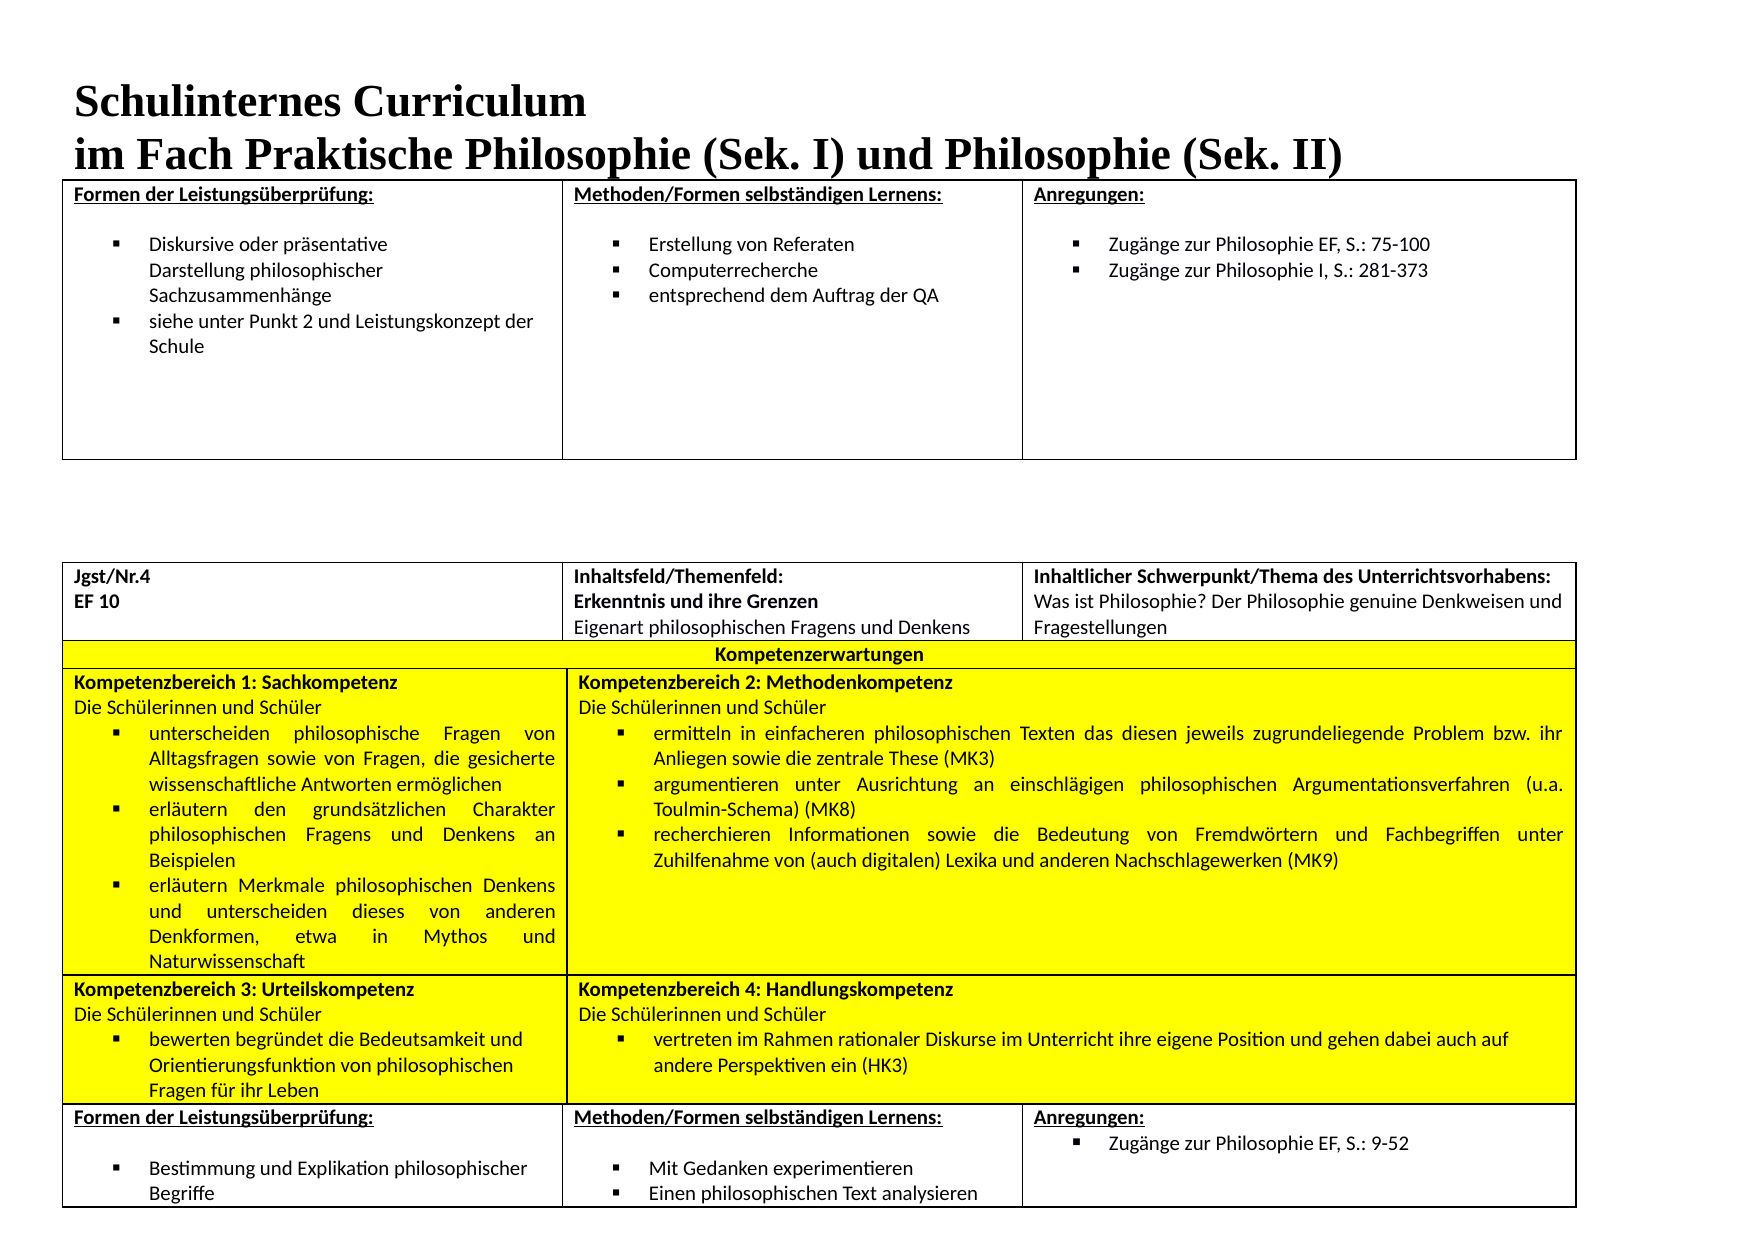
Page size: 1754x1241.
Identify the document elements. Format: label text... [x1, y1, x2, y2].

table_cell Anregungen: Zugänge zur Philosophie EF, S.: 9-52 [1023, 1105, 1575, 1206]
table_cell Methoden/Formen selbständigen Lernens: Erstellung von Referaten Computerrecherche entsprechend dem Auftrag der QA [563, 181, 1022, 458]
table_cell Kompetenzbereich 2: Methodenkompetenz Die Schülerinnen und Schüler ermitteln in einfacheren philosophischen Texten das diesen jeweils zugrundeliegende Problem bzw. ihr Anliegen sowie die zentrale These (MK3) argumentieren unter Ausrichtung an einschlägigen philosophischen Argumentationsverfahren (u.a. Toulmin-Schema) (MK8) recherchieren Informationen sowie die Bedeutung von Fremdwörtern und Fachbegriffen unter Zuhilfenahme von (auch digitalen) Lexika und anderen Nachschlagewerken (MK9) [568, 669, 1575, 974]
table_cell Methoden/Formen selbständigen Lernens: Mit Gedanken experimentieren Einen philosophischen Text analysieren und interpretieren entsprechend dem Auftrag der QA [563, 1105, 1022, 1206]
table_cell Formen der Leistungsüberprüfung: Bestimmung und Explikation philosophischer Begriffe Analyse und Interpretation eines philosophischen Textes siehe unter Punkt 2 und Leistungskonzept der Schule [63, 1105, 562, 1206]
table_cell Anregungen: Zugänge zur Philosophie EF, S.: 75-100 Zugänge zur Philosophie I, S.: 281-373 [1023, 181, 1575, 458]
table_cell Kompetenzerwartungen [63, 641, 1575, 668]
table_header Inhaltlicher Schwerpunkt/Thema des Unterrichtsvorhabens: Was ist Philosophie? Der Philosophie genuine Denkweisen und Fragestellungen [1023, 563, 1575, 639]
table_cell Formen der Leistungsüberprüfung: Diskursive oder präsentative Darstellung philosophischer Sachzusammenhänge siehe unter Punkt 2 und Leistungskonzept der Schule [63, 181, 562, 458]
table_cell Kompetenzbereich 3: Urteilskompetenz Die Schülerinnen und Schüler bewerten begründet die Bedeutsamkeit und Orientierungsfunktion von philosophischen Fragen für ihr Leben [63, 976, 566, 1103]
table_cell Kompetenzbereich 1: Sachkompetenz Die Schülerinnen und Schüler unterscheiden philosophische Fragen von Alltagsfragen sowie von Fragen, die gesicherte wissenschaftliche Antworten ermöglichen erläutern den grundsätzlichen Charakter philosophischen Fragens und Denkens an Beispielen erläutern Merkmale philosophischen Denkens und unterscheiden dieses von anderen Denkformen, etwa in Mythos und Naturwissenschaft [63, 669, 566, 974]
table_header Inhaltsfeld/Themenfeld: Erkenntnis und ihre Grenzen Eigenart philosophischen Fragens und Denkens [563, 563, 1022, 639]
table_cell Kompetenzbereich 4: Handlungskompetenz Die Schülerinnen und Schüler vertreten im Rahmen rationaler Diskurse im Unterricht ihre eigene Position und gehen dabei auch auf andere Perspektiven ein (HK3) [568, 976, 1575, 1103]
table_header Jgst/Nr.4 EF 10 [63, 563, 562, 639]
